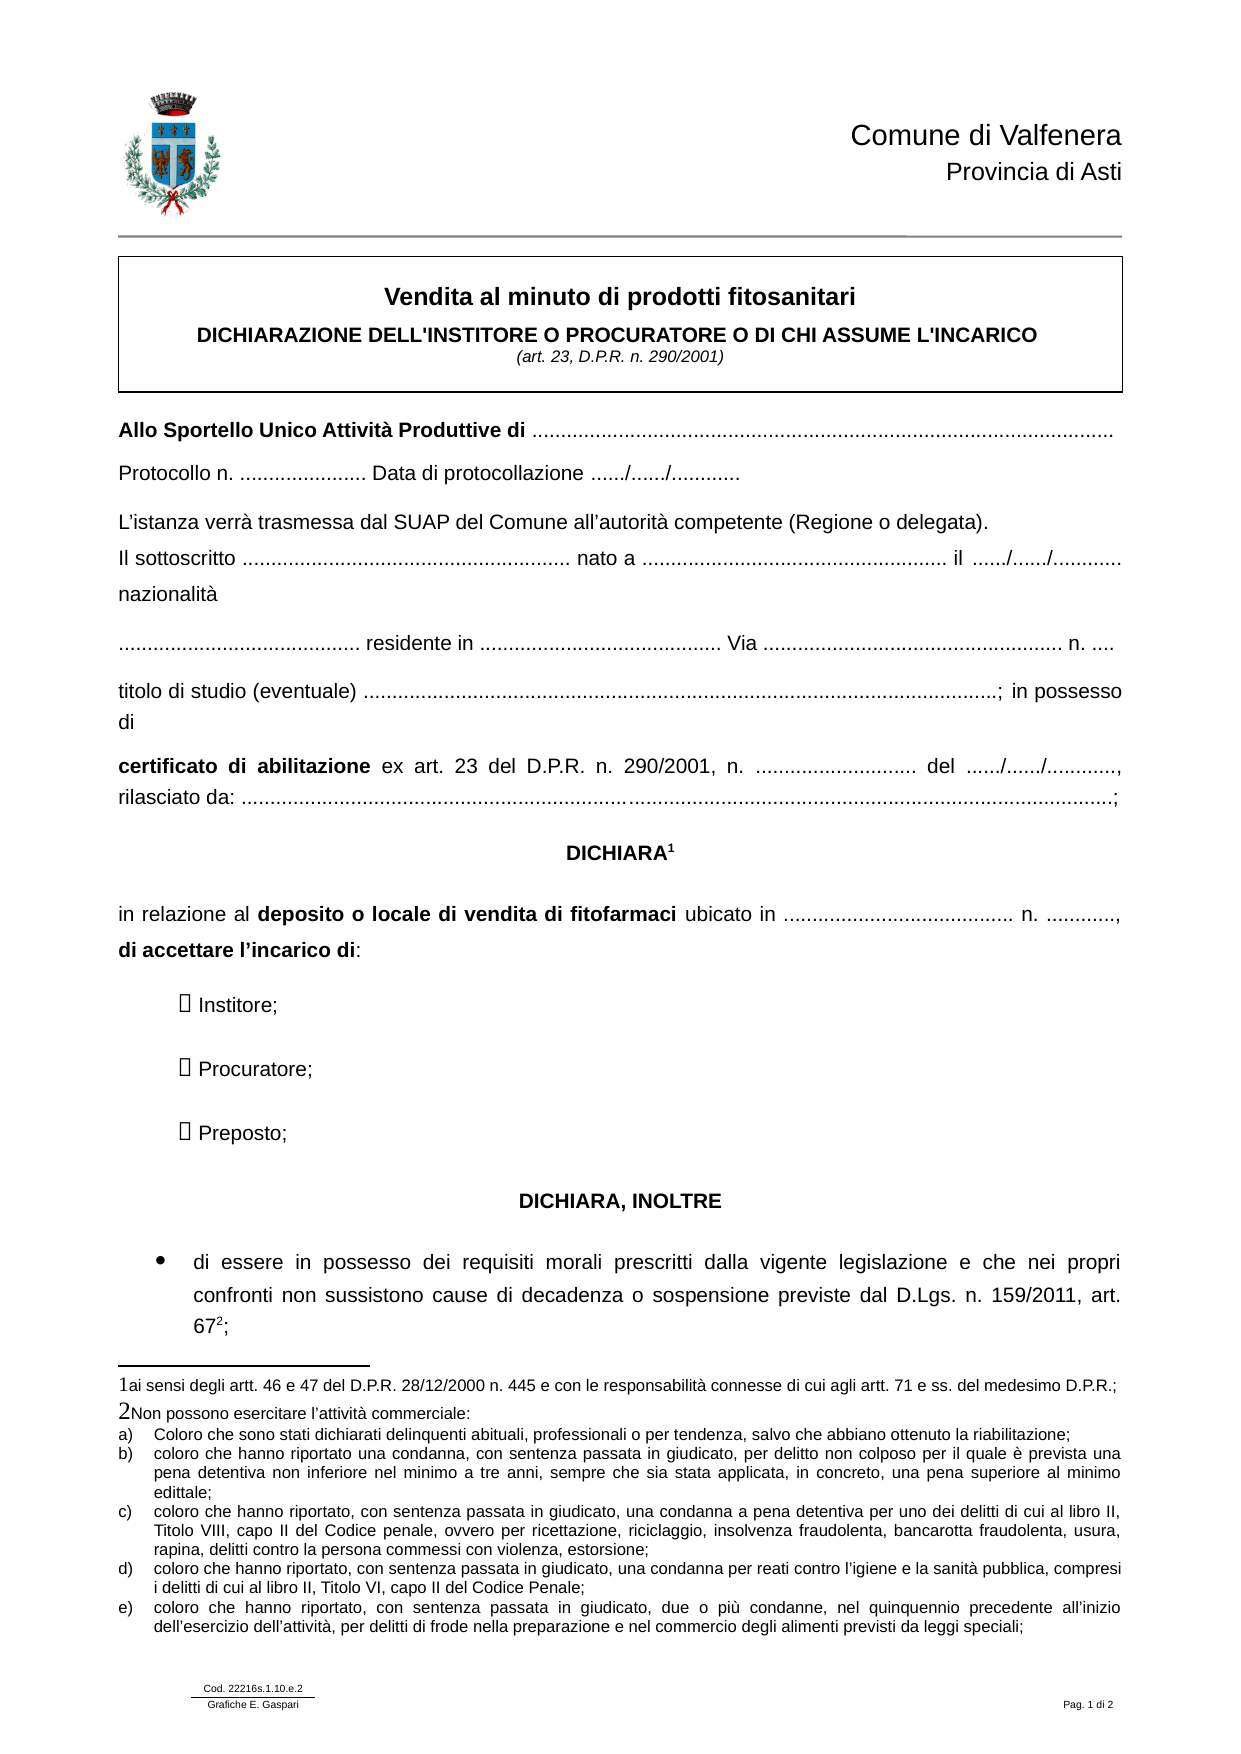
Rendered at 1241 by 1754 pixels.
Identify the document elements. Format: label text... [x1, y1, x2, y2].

text Il sottoscritto ......................................................... nato a ..................................................... il ....../....../............ nazionalità [118, 546, 1122, 606]
list coloro che hanno riportato, con sentenza passata in giudicato, una condanna a pena detentiva per uno dei delitti di cui al libro II, Titolo VIII, capo II del Codice penale, ovvero per ricettazione, riciclaggio, insolvenza fraudolenta, bancarotta fraudolenta, usura, rapina, delitti contro la persona commessi con violenza, estorsione; [118, 1502, 1122, 1559]
list di essere in possesso dei requisiti morali prescritti dalla vigente legislazione e che nei propri confronti non sussistono cause di decadenza o sospensione previste dal D.Lgs. n. 159/2011, art. 67; [156, 1250, 1122, 1337]
picture [122, 87, 224, 219]
text ai sensi degli artt. 46 e 47 del D.P.R. 28/12/2000 n. 445 e con le responsabilità connesse di cui agli artt. 71 e ss. del medesimo D.P.R.; [118, 1372, 1122, 1396]
text Protocollo n. ...................... Data di protocollazione ....../....../............ [118, 461, 1122, 485]
table_header Vendita al minuto di prodotti fitosanitari DICHIARAZIONE DELL'INSTITORE O PROCURATORE O DI CHI ASSUME L'INCARICO (art. 23, D.P.R. n. 290/2001) [119, 257, 1122, 391]
list coloro che hanno riportato una condanna, con sentenza passata in giudicato, per delitto non colposo per il quale è prevista una pena detentiva non inferiore nel minimo a tre anni, sempre che sia stata applicata, in concreto, una pena superiore al minimo edittale; [118, 1444, 1122, 1502]
text in relazione al deposito o locale di vendita di fitofarmaci ubicato in ........................................ n. ............, di accettare l’incarico di: [118, 902, 1122, 962]
text DICHIARA, INOLTRE [118, 1189, 1122, 1213]
list coloro che hanno riportato, con sentenza passata in giudicato, una condanna per reati contro l’igiene e la sanità pubblica, compresi i delitti di cui al libro II, Titolo VI, capo II del Codice Penale; [118, 1559, 1122, 1597]
list Coloro che sono stati dichiarati delinquenti abituali, professionali o per tendenza, salvo che abbiano ottenuto la riabilitazione; [118, 1425, 1122, 1444]
list coloro che hanno riportato, con sentenza passata in giudicato, due o più condanne, nel quinquennio precedente all’inizio dell’esercizio dell’attività, per delitti di frode nella preparazione e nel commercio degli alimenti previsti da leggi speciali; [118, 1597, 1122, 1636]
text Provincia di Asti [224, 157, 1122, 185]
text .......................................... residente in .......................................... Via .................................................... n. .... [118, 630, 1122, 654]
text  Preposto; [177, 1113, 1122, 1147]
text Allo Sportello Unico Attività Produttive di ..................................................................................................... [118, 417, 1122, 441]
text certificato di abilitazione ex art. 23 del D.P.R. n. 290/2001, n. ............................ del ....../....../............, rilasciato da: .......................................................................................................................................................; [118, 753, 1122, 809]
list Non possono esercitare l’attività commerciale: [118, 1396, 1122, 1425]
text L’istanza verrà trasmessa dal SUAP del Comune all’autorità competente (Regione o delegata). [118, 509, 1122, 533]
text DICHIARA [118, 841, 1122, 865]
text Comune di Valfenera [224, 118, 1122, 152]
text  Institore; [177, 986, 1122, 1020]
text titolo di studio (eventuale) ..............................................................................................................; in possesso di [118, 679, 1122, 734]
text  Procuratore; [177, 1050, 1122, 1084]
